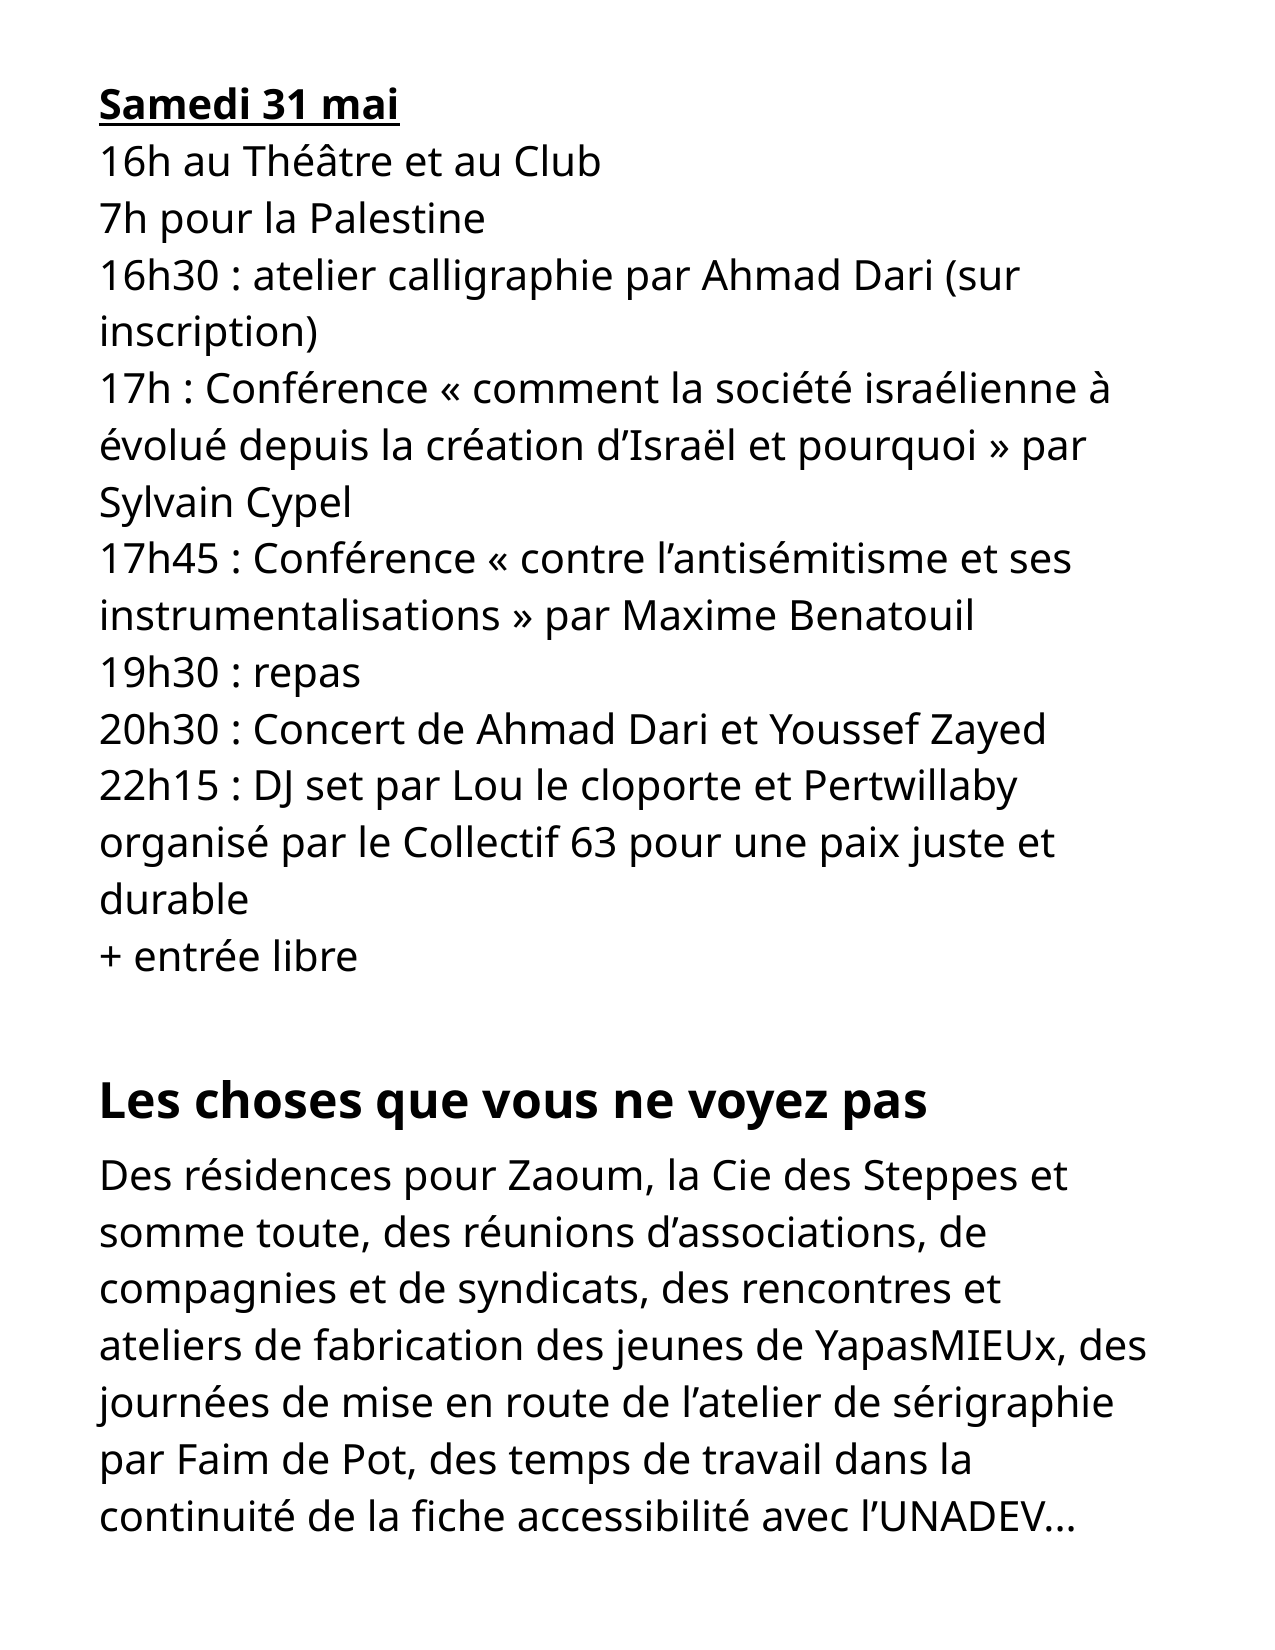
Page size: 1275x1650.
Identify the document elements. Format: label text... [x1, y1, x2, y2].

text 20h30 : Concert de Ahmad Dari et Youssef Zayed [98, 699, 1155, 756]
text Des résidences pour Zaoum, la Cie des Steppes et somme toute, des réunions d’associations, de compagnies et de syndicats, des rencontres et ateliers de fabrication des jeunes de YapasMIEUx, des journées de mise en route de l’atelier de sérigraphie par Faim de Pot, des temps de travail dans la continuité de la fiche accessibilité avec l’UNADEV... [98, 1146, 1155, 1543]
text + entrée libre [98, 927, 1155, 983]
subtitle Les choses que vous ne voyez pas [98, 1065, 1155, 1133]
text 17h45 : Conférence « contre l’antisémitisme et ses instrumentalisations » par Maxime Benatouil [98, 529, 1155, 643]
text 16h au Théâtre et au Club [98, 132, 1155, 188]
text organisé par le Collectif 63 pour une paix juste et durable [98, 813, 1155, 927]
text 17h : Conférence « comment la société israélienne à évolué depuis la création d’Israël et pourquoi » par Sylvain Cypel [98, 359, 1155, 529]
text 19h30 : repas [98, 643, 1155, 699]
subtitle Samedi 31 mai [98, 75, 1155, 132]
text 16h30 : atelier calligraphie par Ahmad Dari (sur inscription) [98, 245, 1155, 359]
text 7h pour la Palestine [98, 188, 1155, 245]
text 22h15 : DJ set par Lou le cloporte et Pertwillaby [98, 756, 1155, 813]
